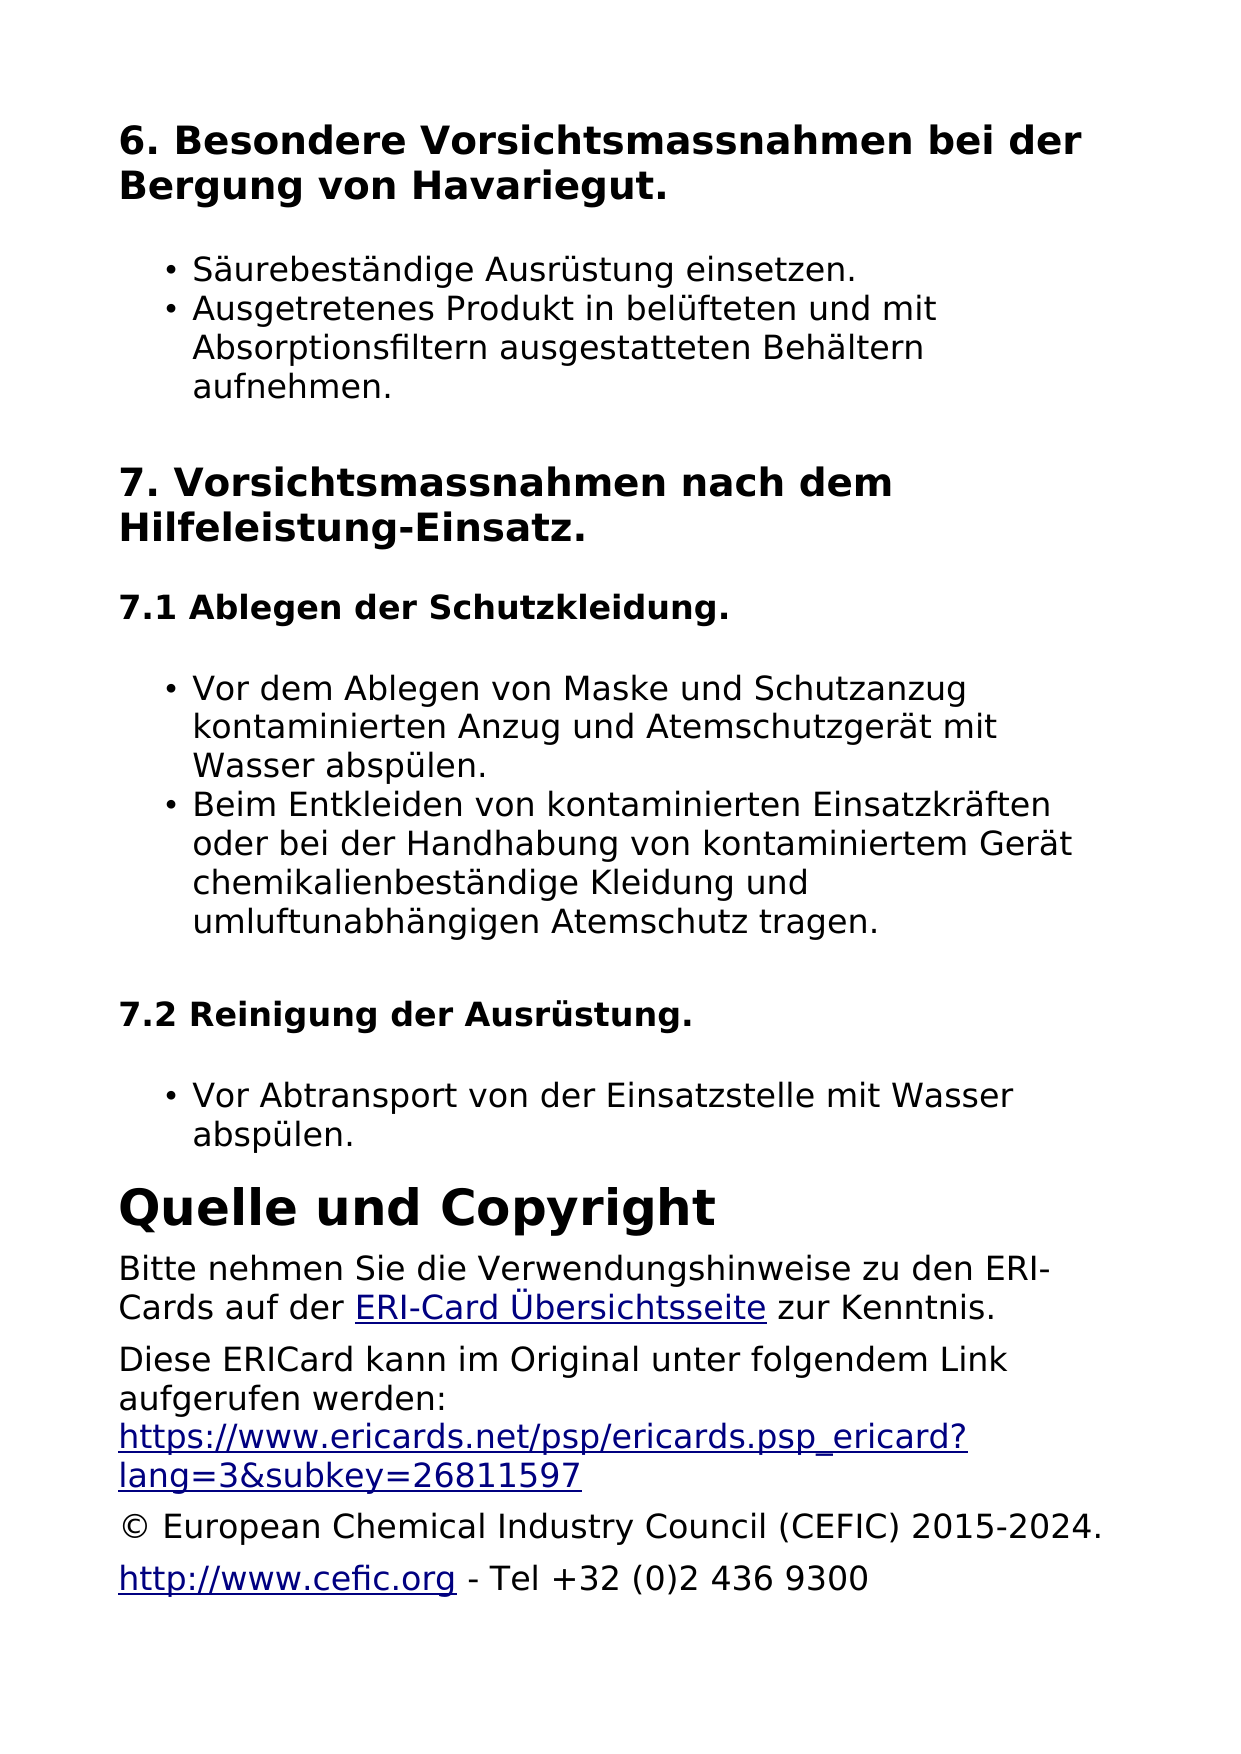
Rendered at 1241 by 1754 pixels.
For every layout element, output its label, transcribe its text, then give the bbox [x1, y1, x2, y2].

text Diese ERICard kann im Original unter folgendem Link aufgerufen werden: https://www.ericards.net/psp/ericards.psp_ericard?lang=3&subkey=26811597 [118, 1340, 1122, 1496]
subtitle Quelle und Copyright [118, 1179, 1122, 1237]
subtitle 6. Besondere Vorsichtsmassnahmen bei der Bergung von Havariegut. [118, 118, 1122, 208]
subtitle 7. Vorsichtsmassnahmen nach dem Hilfeleistung-Einsatz. [118, 460, 1122, 551]
list Vor dem Ablegen von Maske und Schutzanzug kontaminierten Anzug und Atemschutzgerät mit Wasser abspülen. [177, 669, 1122, 786]
list Ausgetretenes Produkt in belüfteten und mit Absorptionsfiltern ausgestatteten Behältern aufnehmen. [177, 289, 1122, 406]
list Vor Abtransport von der Einsatzstelle mit Wasser abspülen. [177, 1076, 1122, 1154]
list Beim Entkleiden von kontaminierten Einsatzkräften oder bei der Handhabung von kontaminiertem Gerät chemikalienbeständige Kleidung und umluftunabhängigen Atemschutz tragen. [177, 786, 1122, 941]
text © European Chemical Industry Council (CEFIC) 2015-2024. [118, 1508, 1122, 1547]
text http://www.cefic.org - Tel +32 (0)2 436 9300 [118, 1559, 1122, 1598]
subtitle 7.1 Ablegen der Schutzkleidung. [118, 588, 1122, 627]
list Säurebeständige Ausrüstung einsetzen. [177, 251, 1122, 289]
text Bitte nehmen Sie die Verwendungshinweise zu den ERI-Cards auf der ERI-Card Übersichtsseite zur Kenntnis. [118, 1250, 1122, 1328]
subtitle 7.2 Reinigung der Ausrüstung. [118, 996, 1122, 1034]
